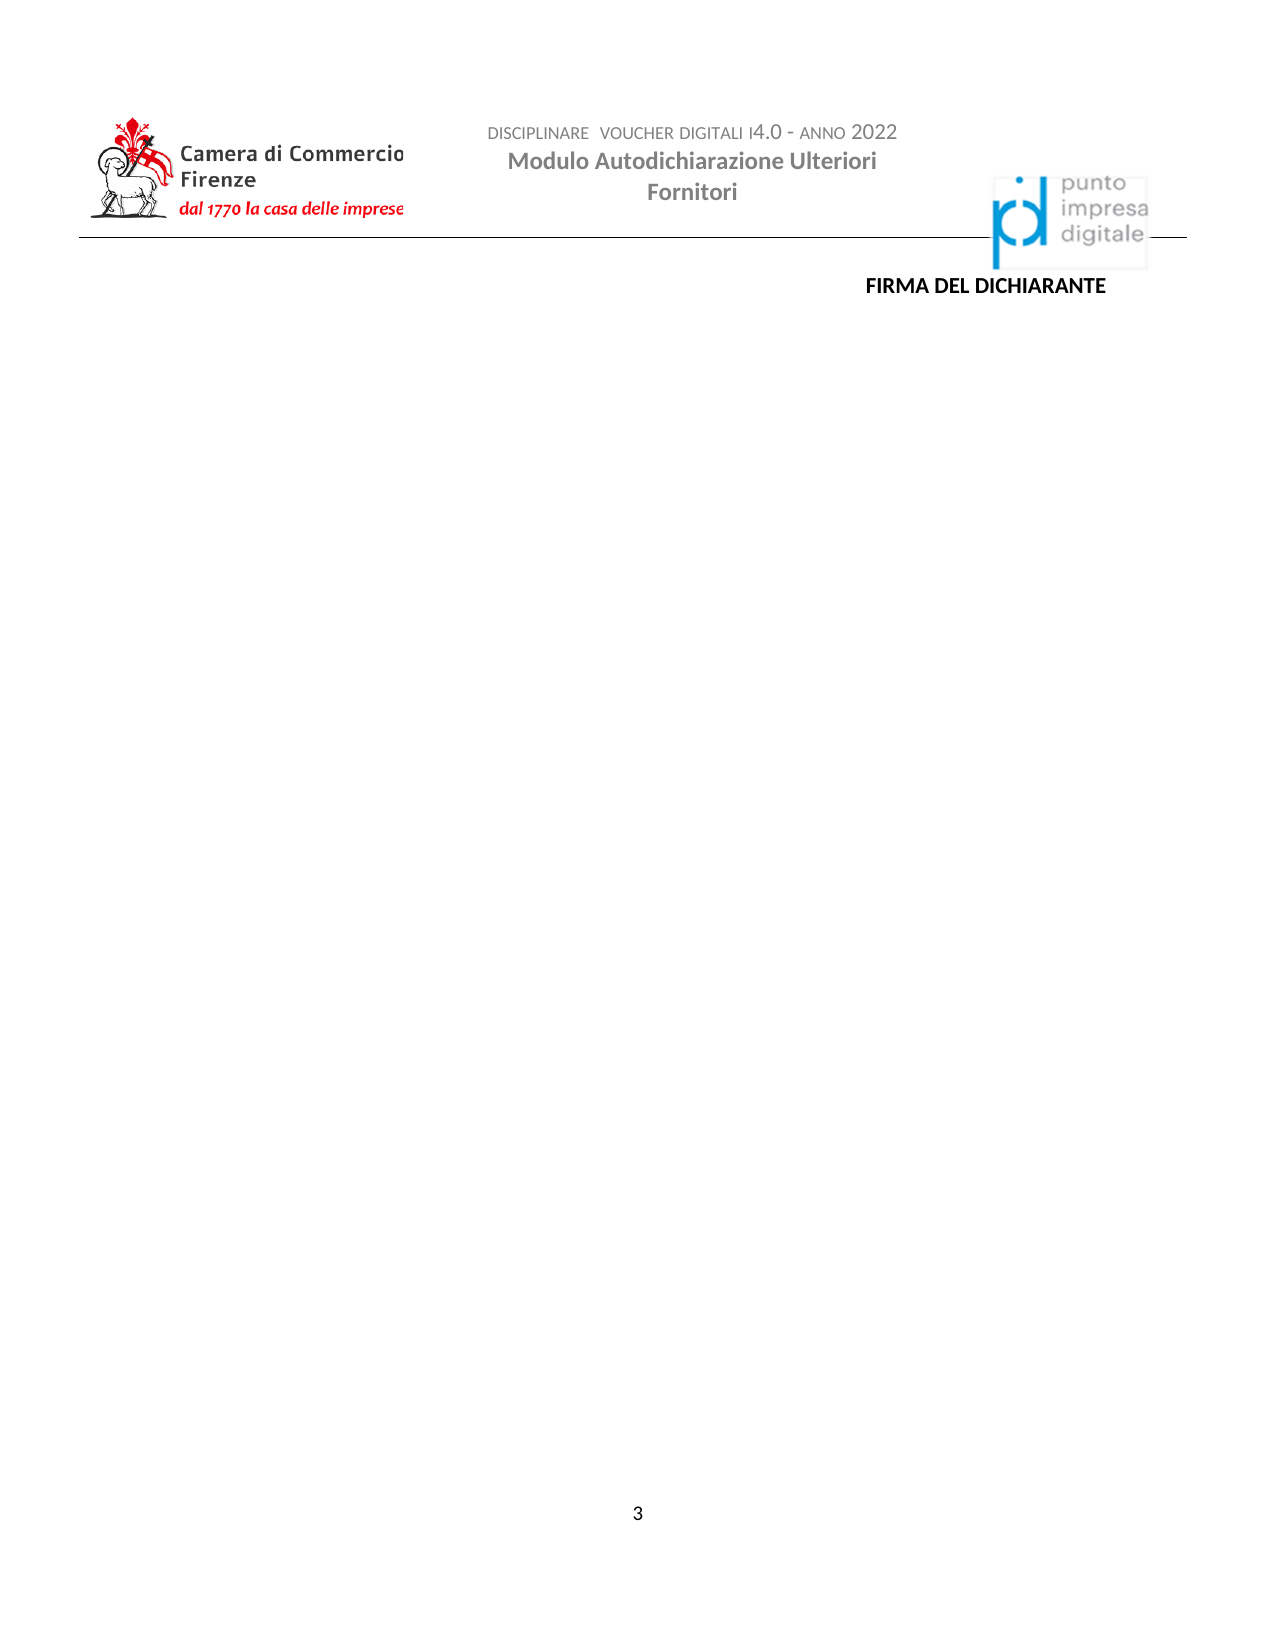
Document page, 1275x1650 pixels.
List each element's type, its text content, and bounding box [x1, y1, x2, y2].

text FIRMA DEL DICHIARANTE [866, 271, 1162, 299]
